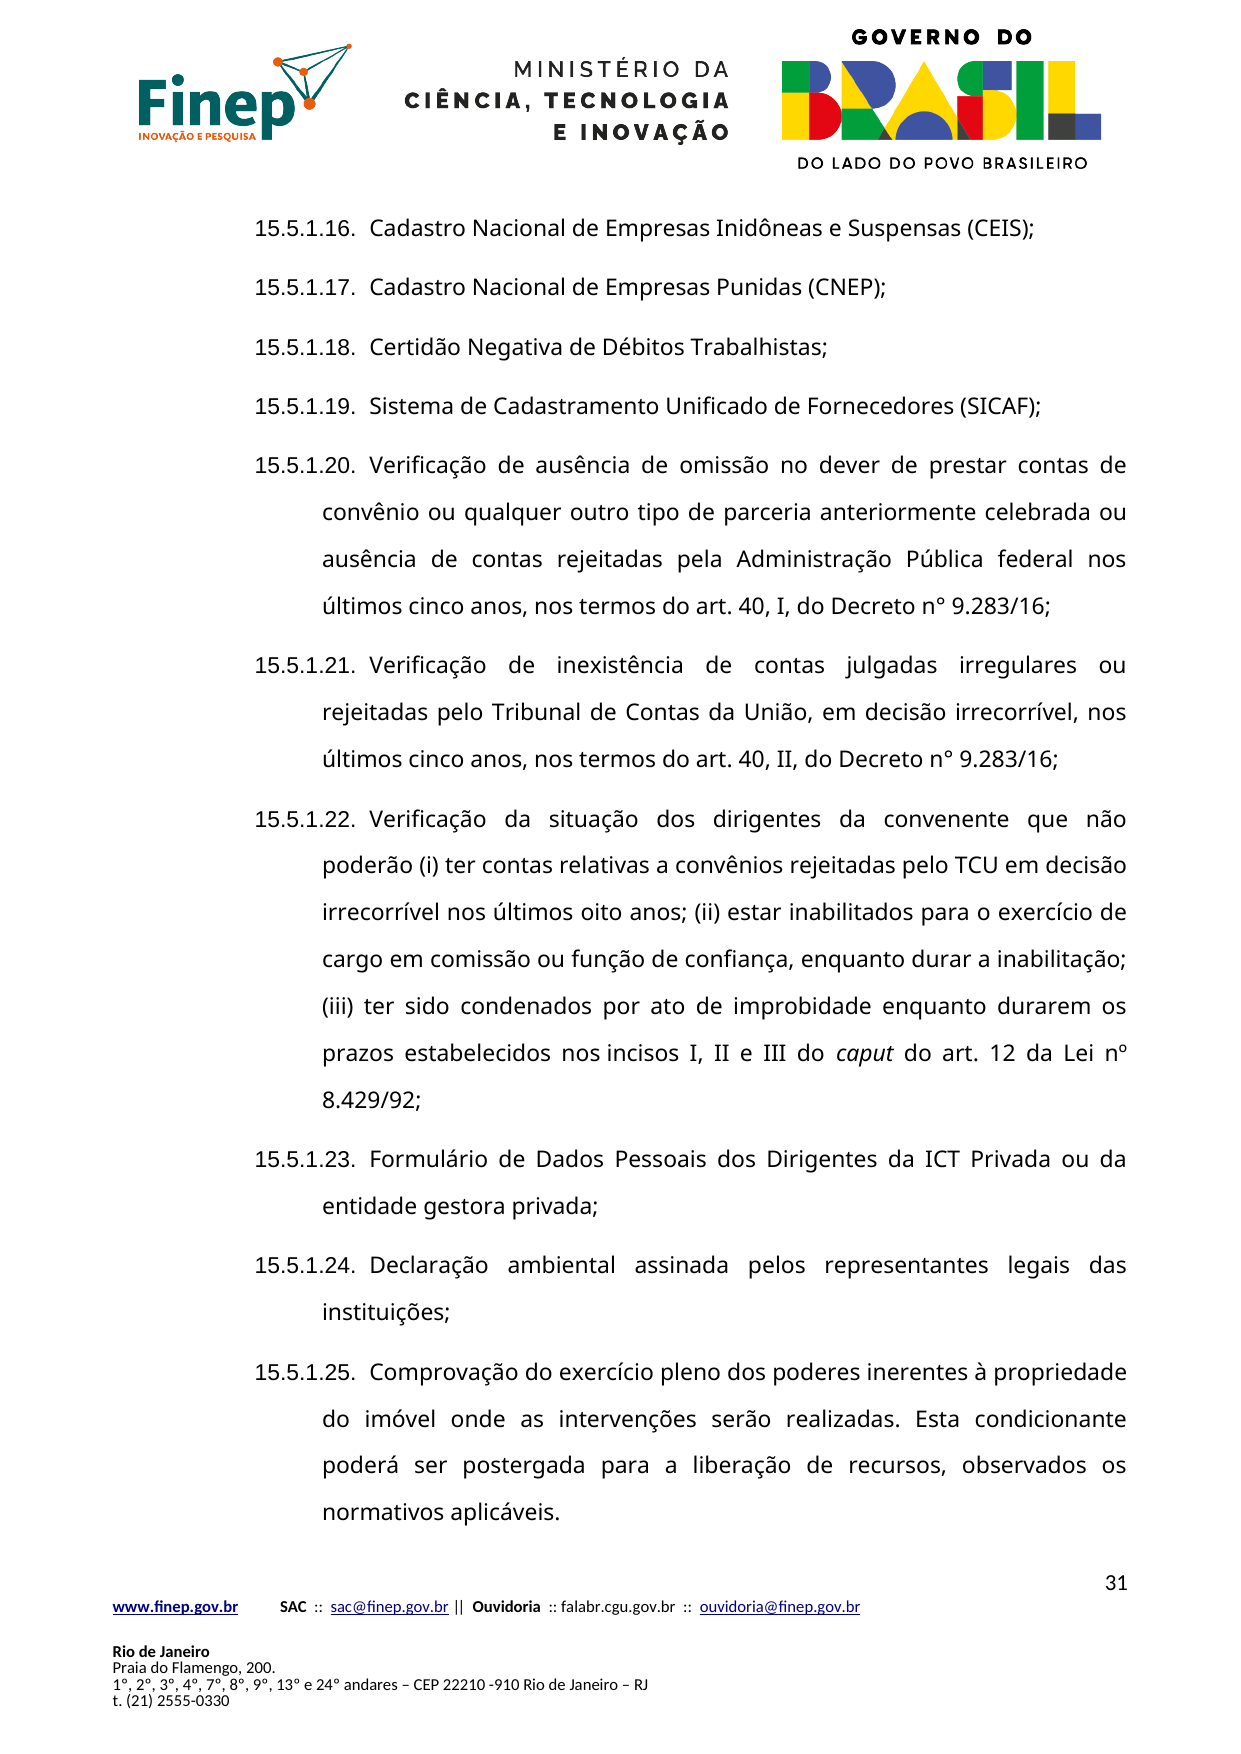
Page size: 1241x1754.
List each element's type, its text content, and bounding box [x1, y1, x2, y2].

list Comprovação do exercício pleno dos poderes inerentes à propriedade do imóvel onde as intervenções serão realizadas. Esta condicionante poderá ser postergada para a liberação de recursos, observados os normativos aplicáveis. [254, 1356, 1128, 1527]
list Declaração ambiental assinada pelos representantes legais das instituições; [254, 1249, 1128, 1327]
list Cadastro Nacional de Empresas Punidas (CNEP); [254, 271, 1128, 302]
list Sistema de Cadastramento Unificado de Fornecedores (SICAF); [254, 390, 1128, 421]
list Verificação de inexistência de contas julgadas irregulares ou rejeitadas pelo Tribunal de Contas da União, em decisão irrecorrível, nos últimos cinco anos, nos termos do art. 40, II, do Decreto n° 9.283/16; [254, 649, 1128, 774]
list Cadastro Nacional de Empresas Inidôneas e Suspensas (CEIS); [254, 212, 1128, 243]
list Verificação de ausência de omissão no dever de prestar contas de convênio ou qualquer outro tipo de parceria anteriormente celebrada ou ausência de contas rejeitadas pela Administração Pública federal nos últimos cinco anos, nos termos do art. 40, I, do Decreto n° 9.283/16; [254, 449, 1128, 621]
list Verificação da situação dos dirigentes da convenente que não poderão (i) ter contas relativas a convênios rejeitadas pelo TCU em decisão irrecorrível nos últimos oito anos; (ii) estar inabilitados para o exercício de cargo em comissão ou função de confiança, enquanto durar a inabilitação; (iii) ter sido condenados por ato de improbidade enquanto durarem os prazos estabelecidos nos incisos I, II e III do caput do art. 12 da Lei nº 8.429/92; [254, 802, 1128, 1115]
list Formulário de Dados Pessoais dos Dirigentes da ICT Privada ou da entidade gestora privada; [254, 1143, 1128, 1221]
list Certidão Negativa de Débitos Trabalhistas; [254, 331, 1128, 362]
